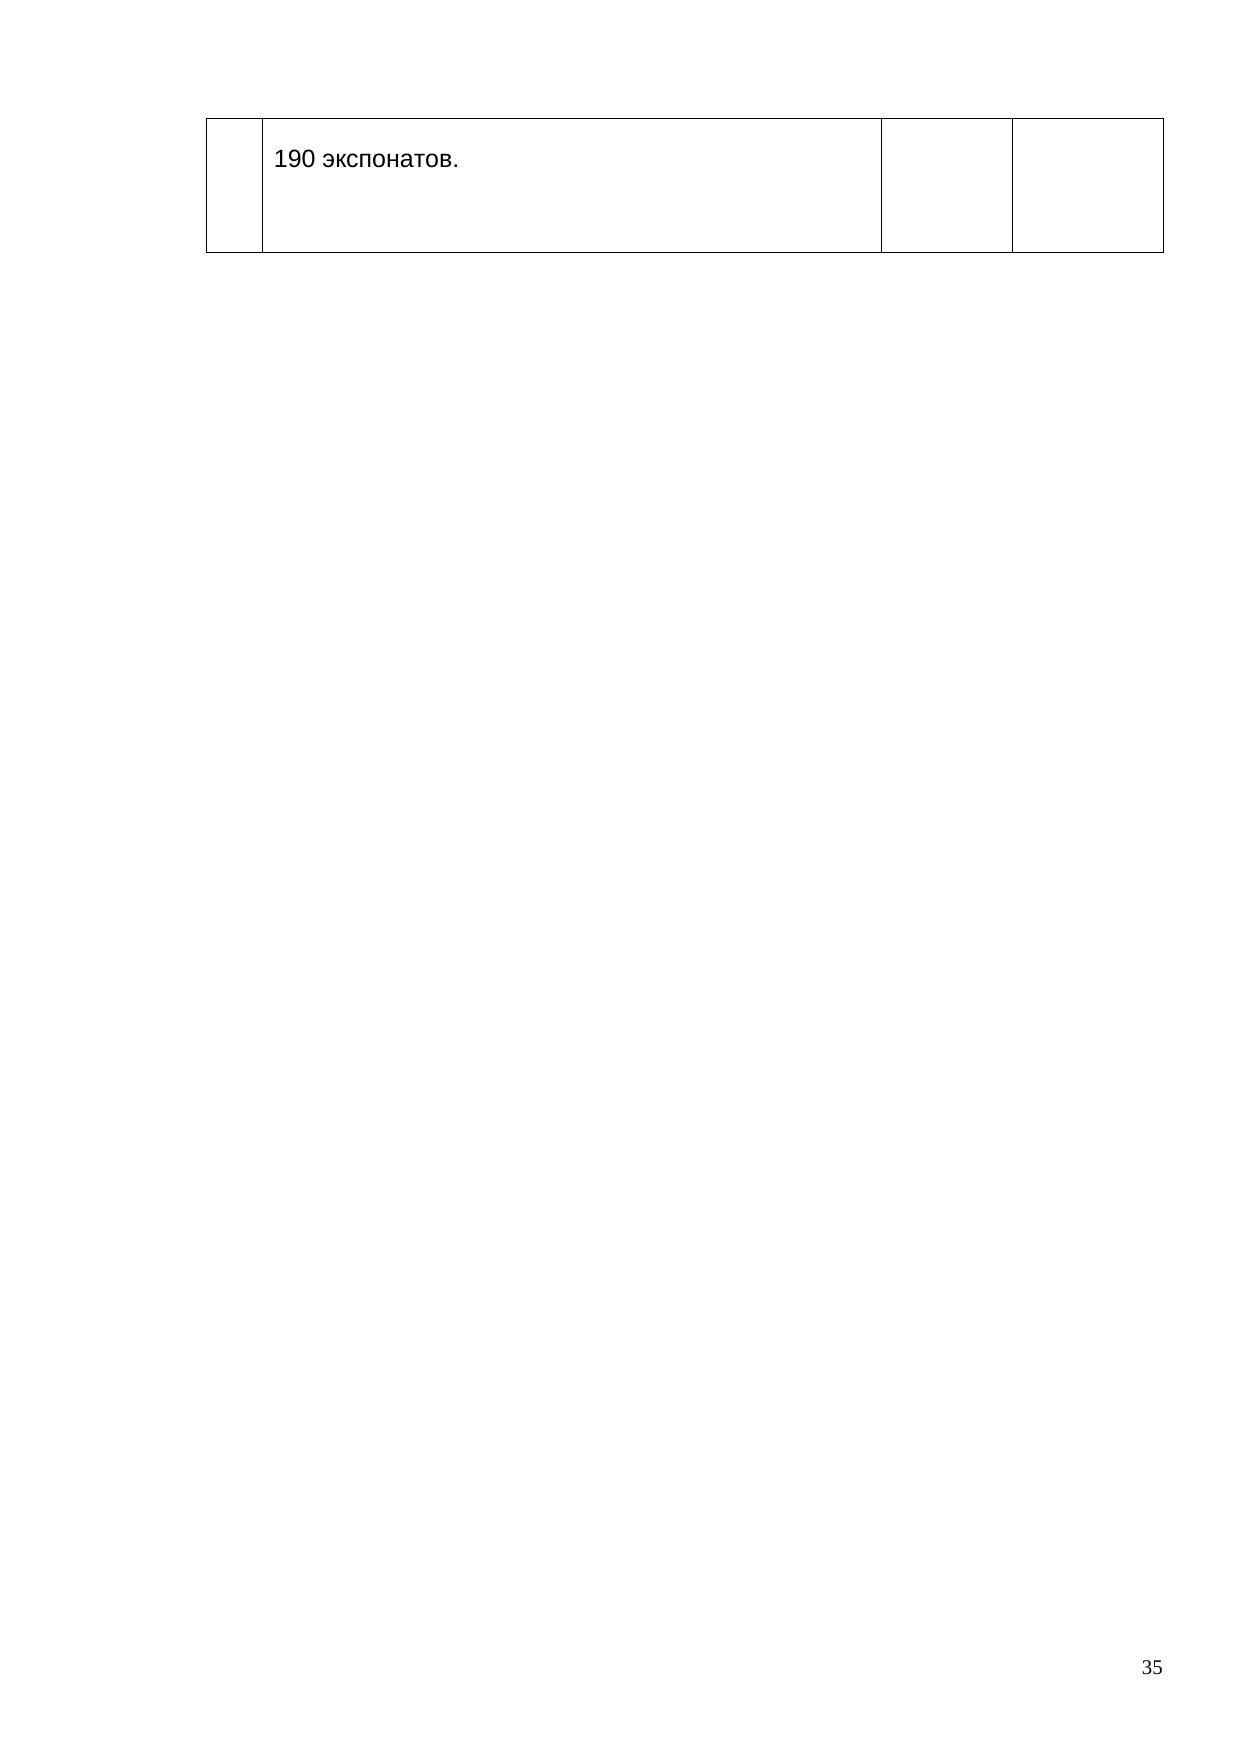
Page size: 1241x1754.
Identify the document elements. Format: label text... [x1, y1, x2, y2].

table_cell [207, 119, 262, 252]
table_cell [882, 119, 1012, 252]
table_cell [1013, 119, 1163, 252]
table_cell 190 экспонатов. [263, 119, 881, 252]
